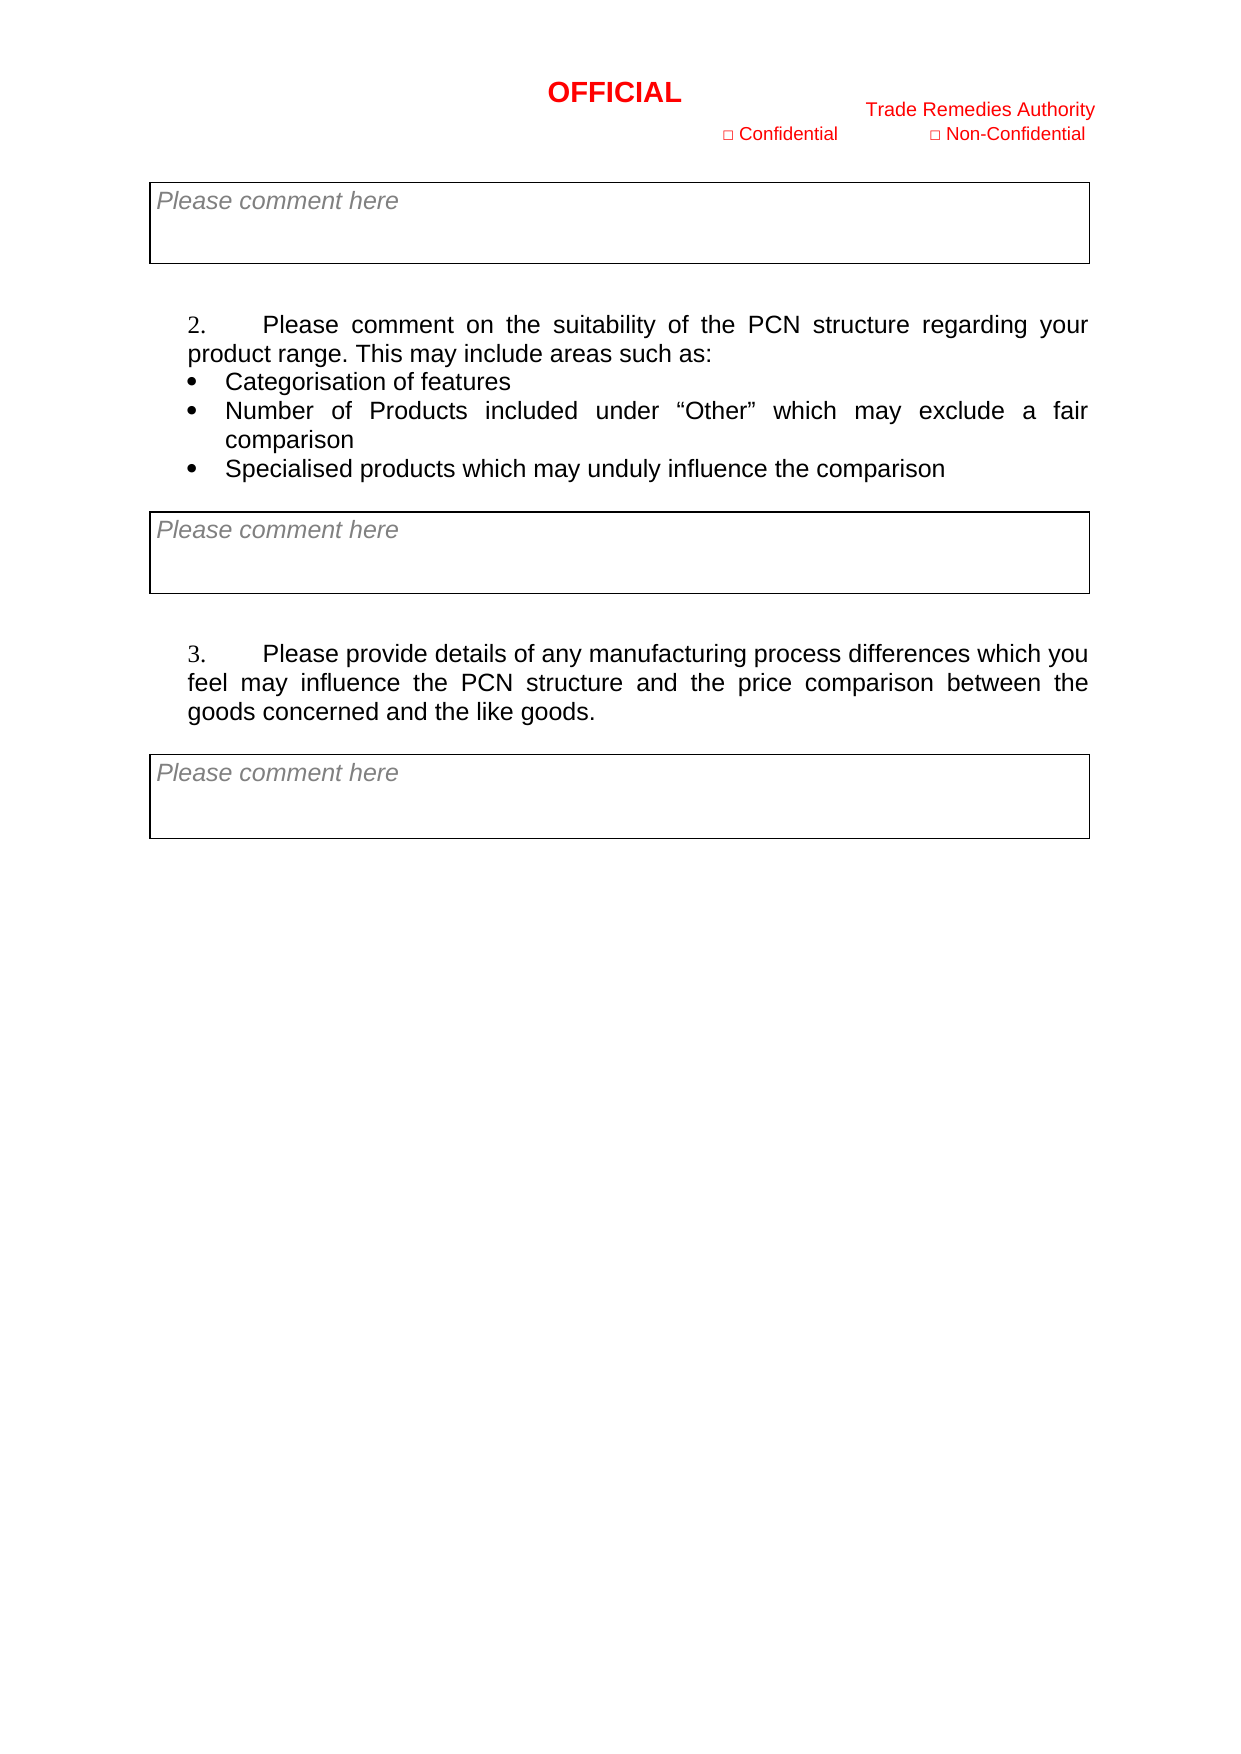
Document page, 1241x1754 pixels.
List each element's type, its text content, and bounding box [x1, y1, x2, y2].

list Number of Products included under “Other” which may exclude a fair comparison [187, 396, 1090, 454]
list Please provide details of any manufacturing process differences which you feel may influence the PCN structure and the price comparison between the goods concerned and the like goods. [187, 639, 1090, 725]
list Specialised products which may unduly influence the comparison [187, 454, 1090, 483]
list Please comment on the suitability of the PCN structure regarding your product range. This may include areas such as: [187, 310, 1090, 367]
table_header Please comment here [151, 755, 1089, 838]
table_header Please comment here [151, 183, 1089, 263]
list Categorisation of features [187, 367, 1090, 396]
table_header Please comment here [151, 513, 1089, 592]
